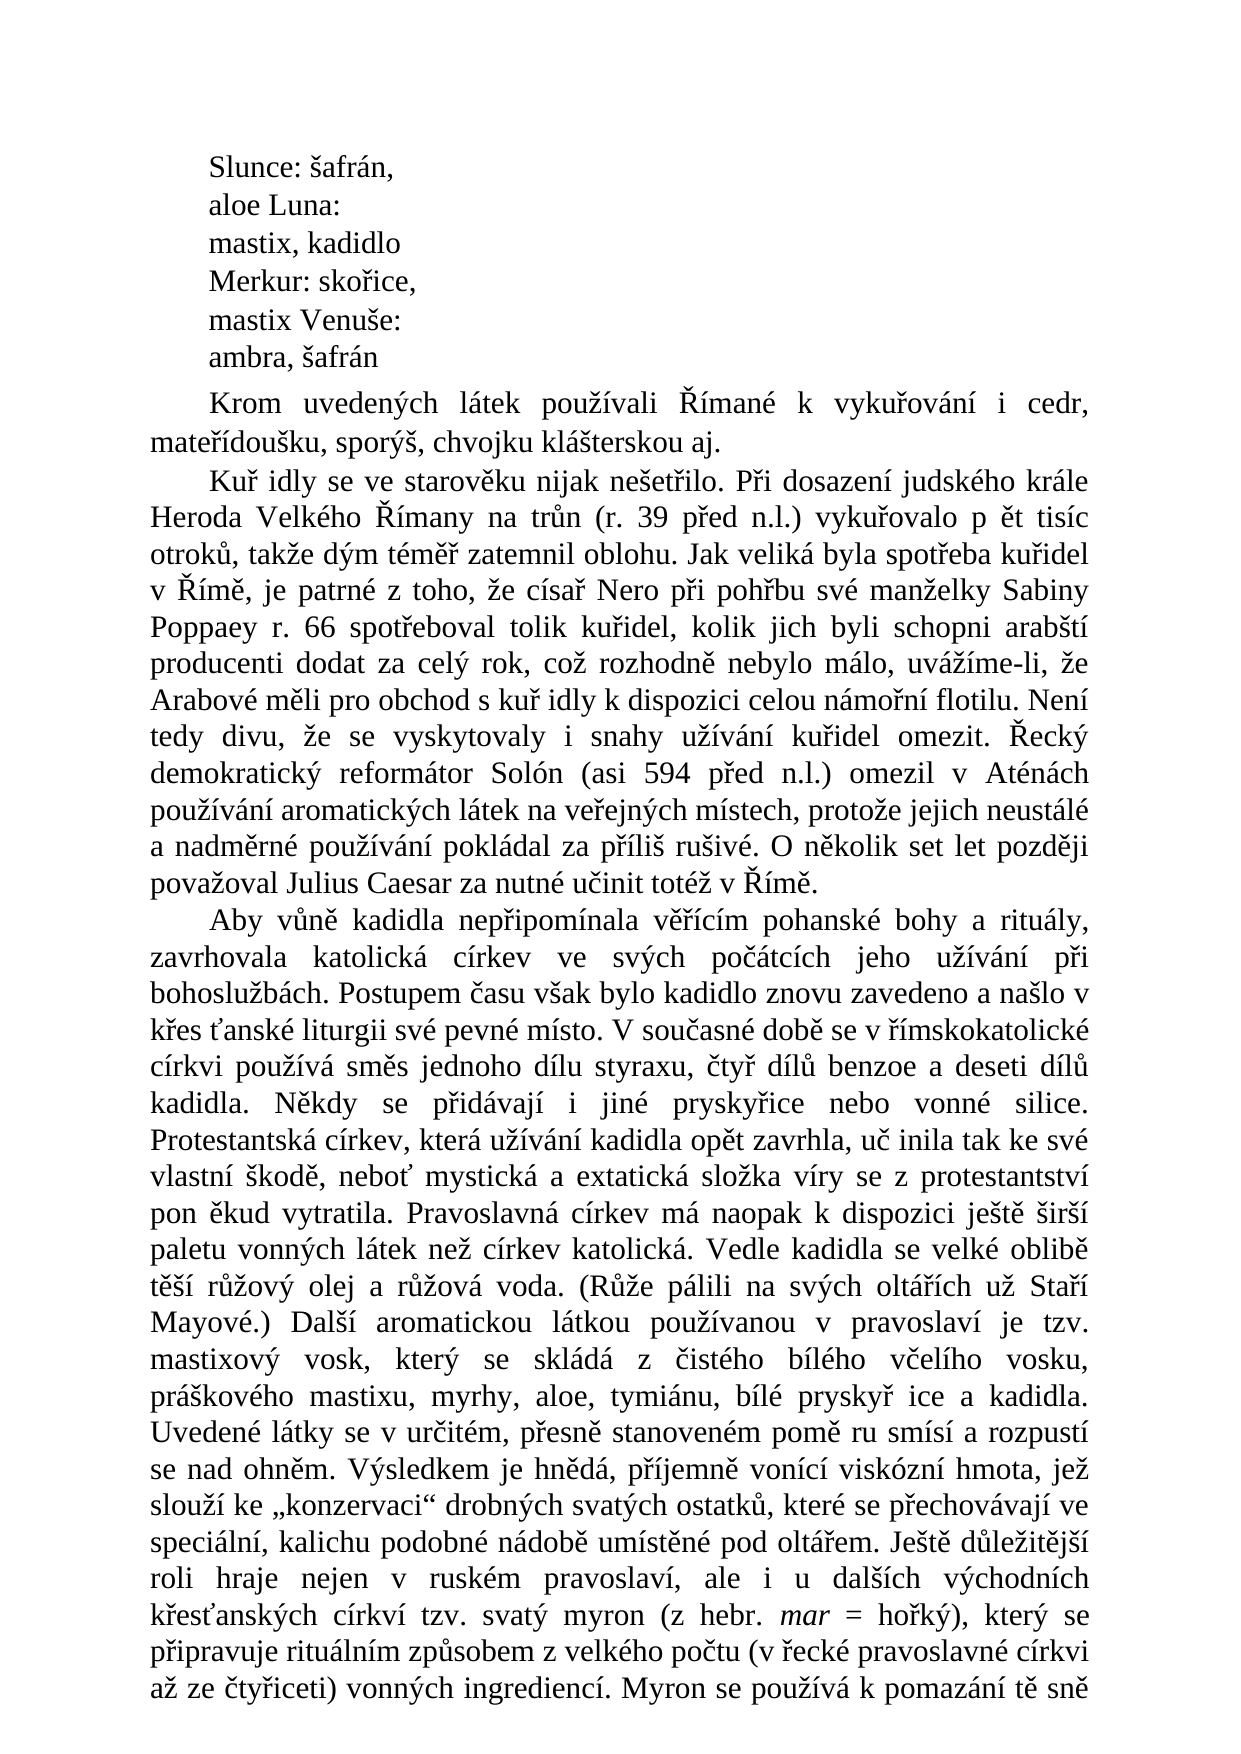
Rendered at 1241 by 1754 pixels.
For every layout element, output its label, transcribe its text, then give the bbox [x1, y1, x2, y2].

text Slunce: šafrán, aloe Luna: mastix, kadidlo Merkur: skořice, mastix Venuše: ambra, šafrán [208, 149, 430, 375]
text Kuř idly se ve starověku nijak nešetřilo. Při dosazení judského krále Heroda Velkého Římany na trůn (r. 39 před n.l.) vykuřovalo p ět tisíc otroků, takže dým téměř zatemnil oblohu. Jak veliká byla spotřeba kuřidel v Římě, je patrné z toho, že císař Nero při pohřbu své manželky Sabiny Poppaey r. 66 spotřeboval tolik kuřidel, kolik jich byli schopni arabští producenti dodat za celý rok, což rozhodně nebylo málo, uvážíme-li, že Arabové měli pro obchod s kuř idly k dispozici celou námořní flotilu. Není tedy divu, že se vyskytovaly i snahy užívání kuřidel omezit. Řecký demokratický reformátor Solón (asi 594 před n.l.) omezil v Aténách používání aromatických látek na veřejných místech, protože jejich neustálé a nadměrné používání pokládal za příliš rušivé. O několik set let později považoval Julius Caesar za nutné učinit totéž v Římě. [150, 462, 1090, 900]
text Krom uvedených látek používali Římané k vykuřování i cedr, mateřídoušku, sporýš, chvojku klášterskou aj. [150, 385, 1090, 459]
text Aby vůně kadidla nepřipomínala věřícím pohanské bohy a rituály, zavrhovala katolická církev ve svých počátcích jeho užívání při bohoslužbách. Postupem času však bylo kadidlo znovu zavedeno a našlo v křes ťanské liturgii své pevné místo. V současné době se v římskokatolické církvi používá směs jednoho dílu styraxu, čtyř dílů benzoe a deseti dílů kadidla. Někdy se přidávají i jiné pryskyřice nebo vonné silice. Protestantská církev, která užívání kadidla opět zavrhla, uč inila tak ke své vlastní škodě, neboť mystická a extatická složka víry se z protestantství pon ěkud vytratila. Pravoslavná církev má naopak k dispozici ještě širší paletu vonných látek než církev katolická. Vedle kadidla se velké oblibě těší růžový olej a růžová voda. (Růže pálili na svých oltářích už Staří Mayové.) Další aromatickou látkou používanou v pravoslaví je tzv. mastixový vosk, který se skládá z čistého bílého včelího vosku, práškového mastixu, myrhy, aloe, tymiánu, bílé pryskyř ice a kadidla. Uvedené látky se v určitém, přesně stanoveném pomě ru smísí a rozpustí se nad ohněm. Výsledkem je hnědá, příjemně vonící viskózní hmota, jež slouží ke „konzervaci“ drobných svatých ostatků, které se přechovávají ve speciální, kalichu podobné nádobě umístěné pod oltářem. Ještě důležitější roli hraje nejen v ruském pravoslaví, ale i u dalších východních křesťanských církví tzv. svatý myron (z hebr. mar = hořký), který se připravuje rituálním způsobem z velkého počtu (v řecké pravoslavné církvi až ze čtyřiceti) vonných ingrediencí. Myron se používá k pomazání tě sně [150, 901, 1090, 1705]
